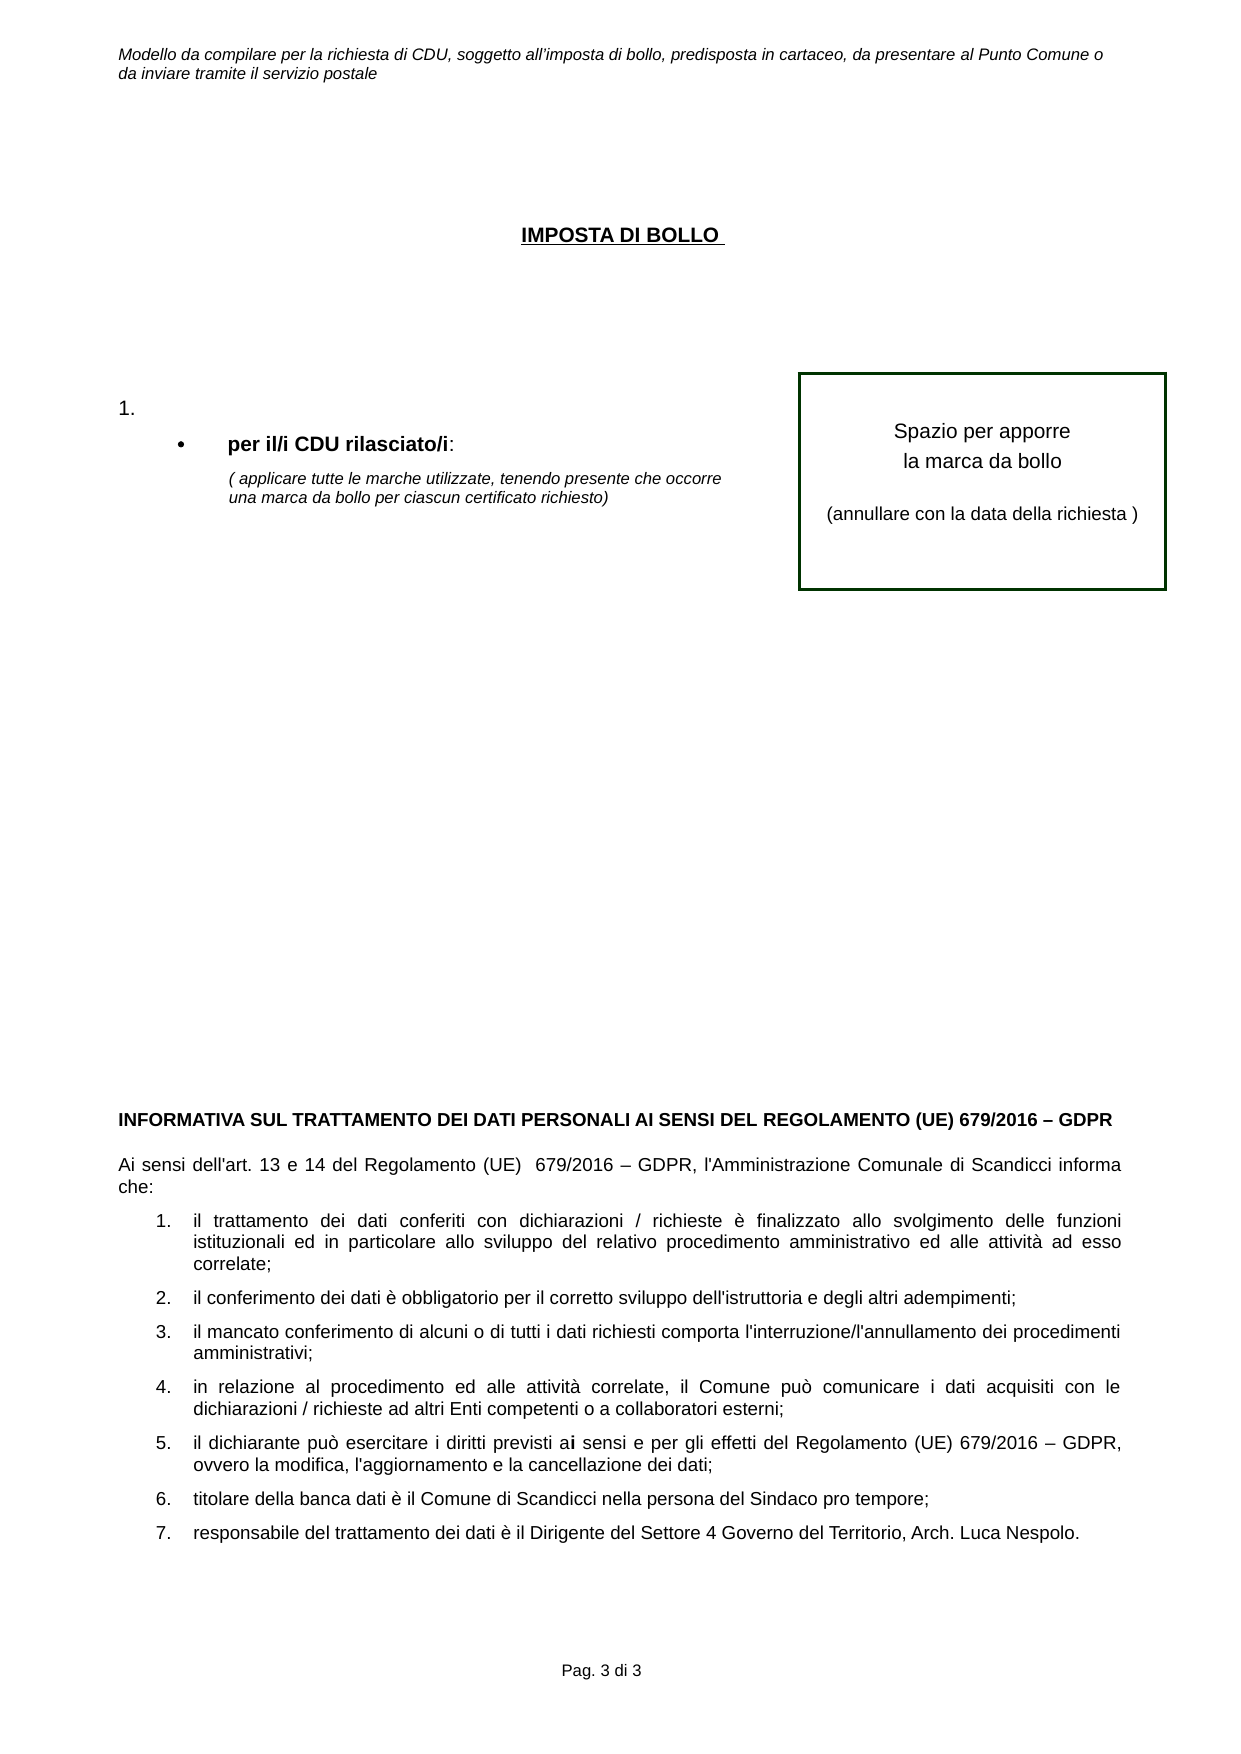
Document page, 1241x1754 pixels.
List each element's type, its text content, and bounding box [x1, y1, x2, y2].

text ( applicare tutte le marche utilizzate, tenendo presente che occorre una marca da bollo per ciascun certificato richiesto) [229, 468, 744, 507]
list il dichiarante può esercitare i diritti previsti ai sensi e per gli effetti del Regolamento (UE) 679/2016 – GDPR, ovvero la modifica, l'aggiornamento e la cancellazione dei dati; [156, 1432, 1122, 1475]
list il trattamento dei dati conferiti con dichiarazioni / richieste è finalizzato allo svolgimento delle funzioni istituzionali ed in particolare allo sviluppo del relativo procedimento amministrativo ed alle attività ad esso correlate; [156, 1209, 1122, 1274]
list il mancato conferimento di alcuni o di tutti i dati richiesti comporta l'interruzione/l'annullamento dei procedimenti amministrativi; [156, 1321, 1122, 1364]
list la marca da bollo [816, 448, 1149, 472]
list il conferimento dei dati è obbligatorio per il corretto sviluppo dell'istruttoria e degli altri adempimenti; [156, 1287, 1122, 1308]
list in relazione al procedimento ed alle attività correlate, il Comune può comunicare i dati acquisiti con le dichiarazioni / richieste ad altri Enti competenti o a collaboratori esterni; [156, 1376, 1122, 1419]
text IMPOSTA DI BOLLO [118, 223, 1122, 247]
list (annullare con la data della richiesta ) [816, 502, 1149, 524]
list responsabile del trattamento dei dati è il Dirigente del Settore 4 Governo del Territorio, Arch. Luca Nespolo. [156, 1521, 1122, 1543]
text INFORMATIVA SUL TRATTAMENTO DEI DATI PERSONALI AI SENSI DEL REGOLAMENTO (UE) 679/2016 – GDPR [118, 1108, 1122, 1130]
list per il/i CDU rilasciato/i: [801, 432, 1122, 456]
list Spazio per apporre [816, 419, 1149, 443]
text Ai sensi dell'art. 13 e 14 del Regolamento (UE) 679/2016 – GDPR, l'Amministrazione Comunale di Scandicci informa che: [118, 1154, 1122, 1197]
list titolare della banca dati è il Comune di Scandicci nella persona del Sindaco pro tempore; [156, 1487, 1122, 1509]
list per il/i CDU rilasciato/i: [177, 432, 798, 456]
